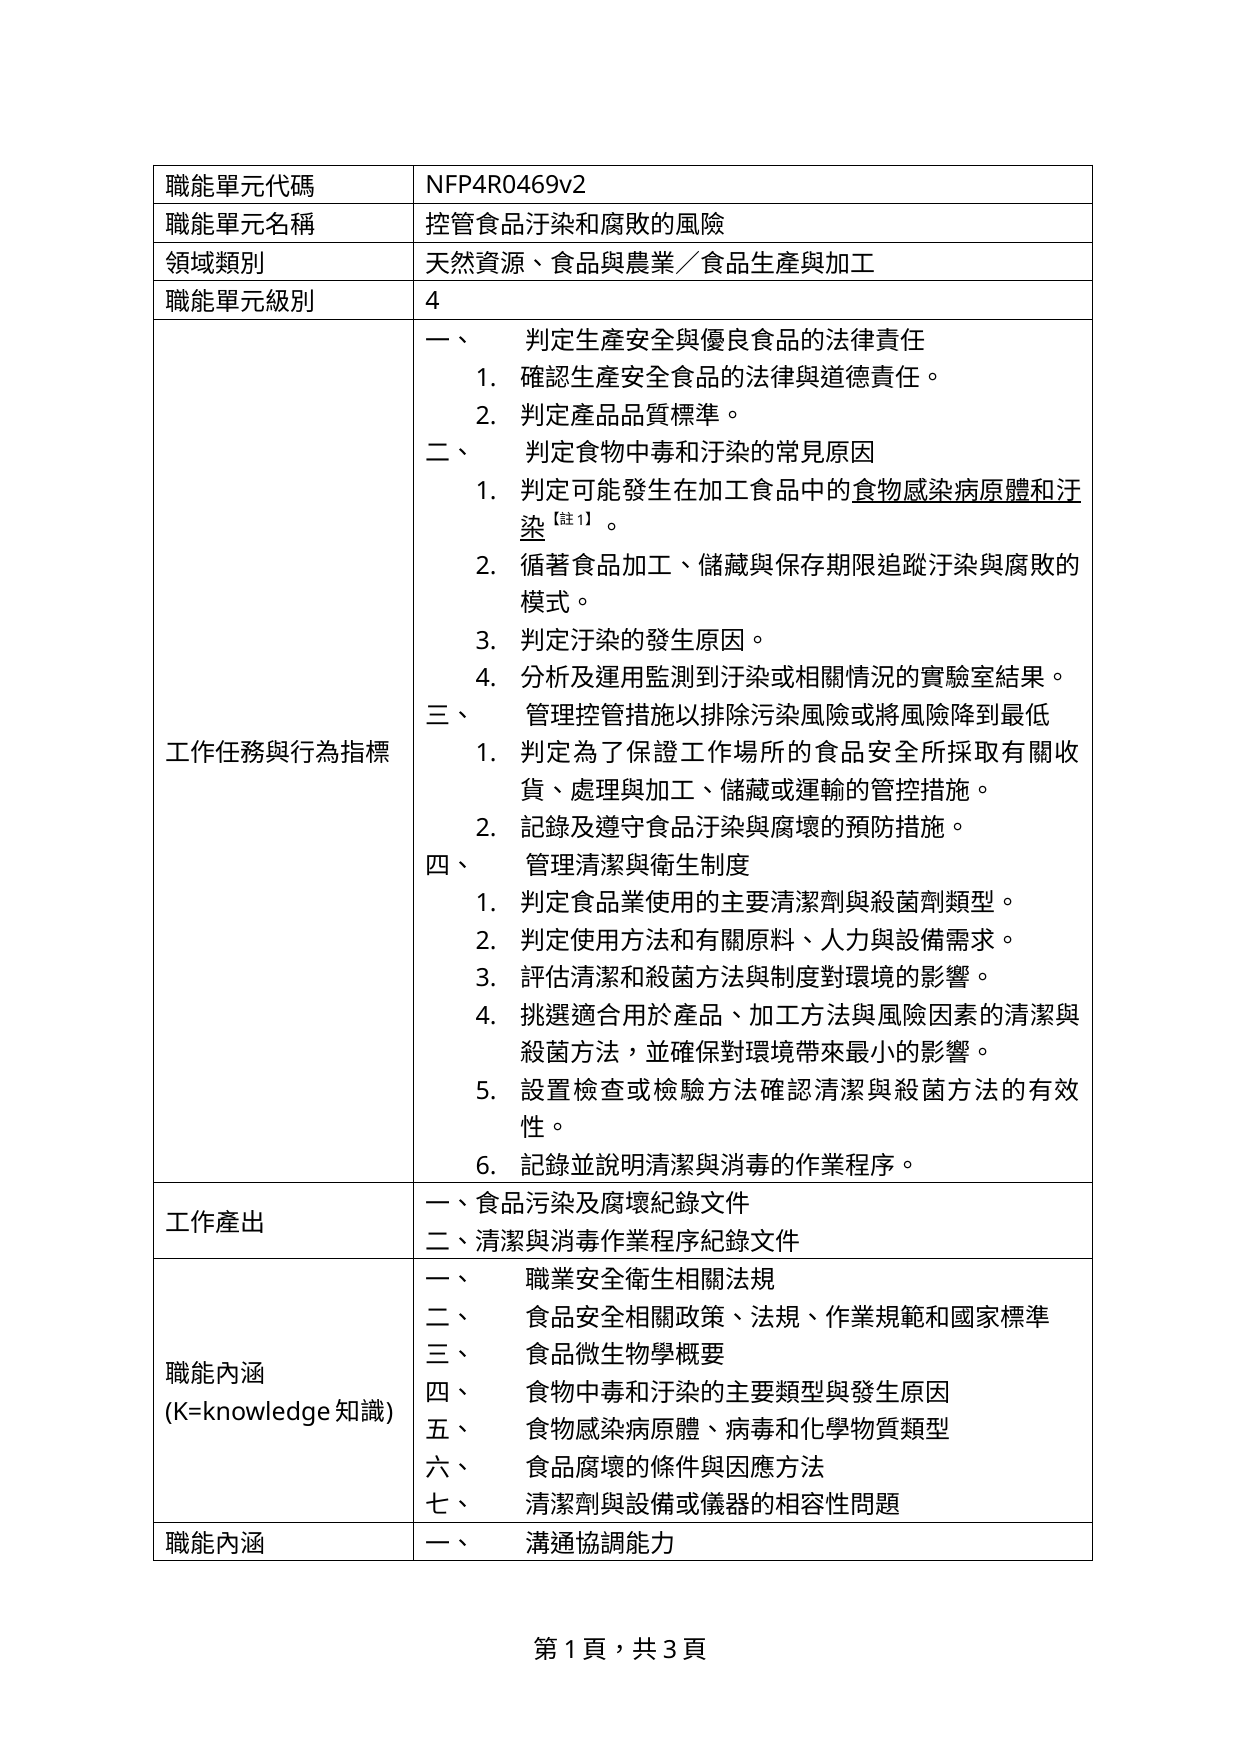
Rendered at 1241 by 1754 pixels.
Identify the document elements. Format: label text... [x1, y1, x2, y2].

table_cell 職能單元級別 [154, 281, 413, 319]
table_header NFP4R0469v2 [414, 166, 1092, 203]
table_cell 工作產出 [154, 1183, 413, 1258]
table_cell 職能單元名稱 [154, 204, 413, 242]
table_cell 領域類別 [154, 243, 413, 280]
table_cell 職業安全衛生相關法規 食品安全相關政策、法規、作業規範和國家標準 食品微生物學概要 食物中毒和汙染的主要類型與發生原因 食物感染病原體、病毒和化學物質類型 食品腐壞的條件與因應方法 清潔劑與設備或儀器的相容性問題 [414, 1259, 1092, 1522]
table_cell 判定生產安全與優良食品的法律責任 確認生產安全食品的法律與道德責任。 判定產品品質標準。 判定食物中毒和汙染的常見原因 判定可能發生在加工食品中的食物感染病原體和汙染【註1】。 循著食品加工、儲藏與保存期限追蹤汙染與腐敗的模式。 判定汙染的發生原因。 分析及運用監測到汙染或相關情況的實驗室結果。 管理控管措施以排除污染風險或將風險降到最低 判定為了保證工作場所的食品安全所採取有關收貨、處理與加工、儲藏或運輸的管控措施。 記錄及遵守食品汙染與腐壞的預防措施。 管理清潔與衛生制度 判定食品業使用的主要清潔劑與殺菌劑類型。 判定使用方法和有關原料、人力與設備需求。 評估清潔和殺菌方法與制度對環境的影響。 挑選適合用於產品、加工方法與風險因素的清潔與殺菌方法，並確保對環境帶來最小的影響。 設置檢查或檢驗方法確認清潔與殺菌方法的有效性。 記錄並說明清潔與消毒的作業程序。 [414, 320, 1092, 1182]
table_cell 工作任務與行為指標 [154, 320, 413, 1182]
table_cell 控管食品汙染和腐敗的風險 [414, 204, 1092, 242]
table_cell 4 [414, 281, 1092, 319]
table_cell 天然資源、食品與農業／食品生產與加工 [414, 243, 1092, 280]
table_cell 職能內涵 (K=knowledge知識) [154, 1259, 413, 1522]
table_header 職能單元代碼 [154, 166, 413, 203]
table_cell 一、食品污染及腐壞紀錄文件 二、清潔與消毒作業程序紀錄文件 [414, 1183, 1092, 1258]
table_cell 職能內涵 [154, 1523, 413, 1560]
table_cell 溝通協調能力 職業安全衛生風險管控能力 食品汙染和腐壞之風險控管專案規劃能力 食物中毒和汙染之辨認分析能力 食品汙染和腐敗的管控措施之判斷與評估能力 控制設備與儀器系統的操作與監控能力 技術文件閱讀能力 資訊科技應用能力 食品控管計畫紀錄之撰寫與呈報能力 [414, 1523, 1092, 1560]
